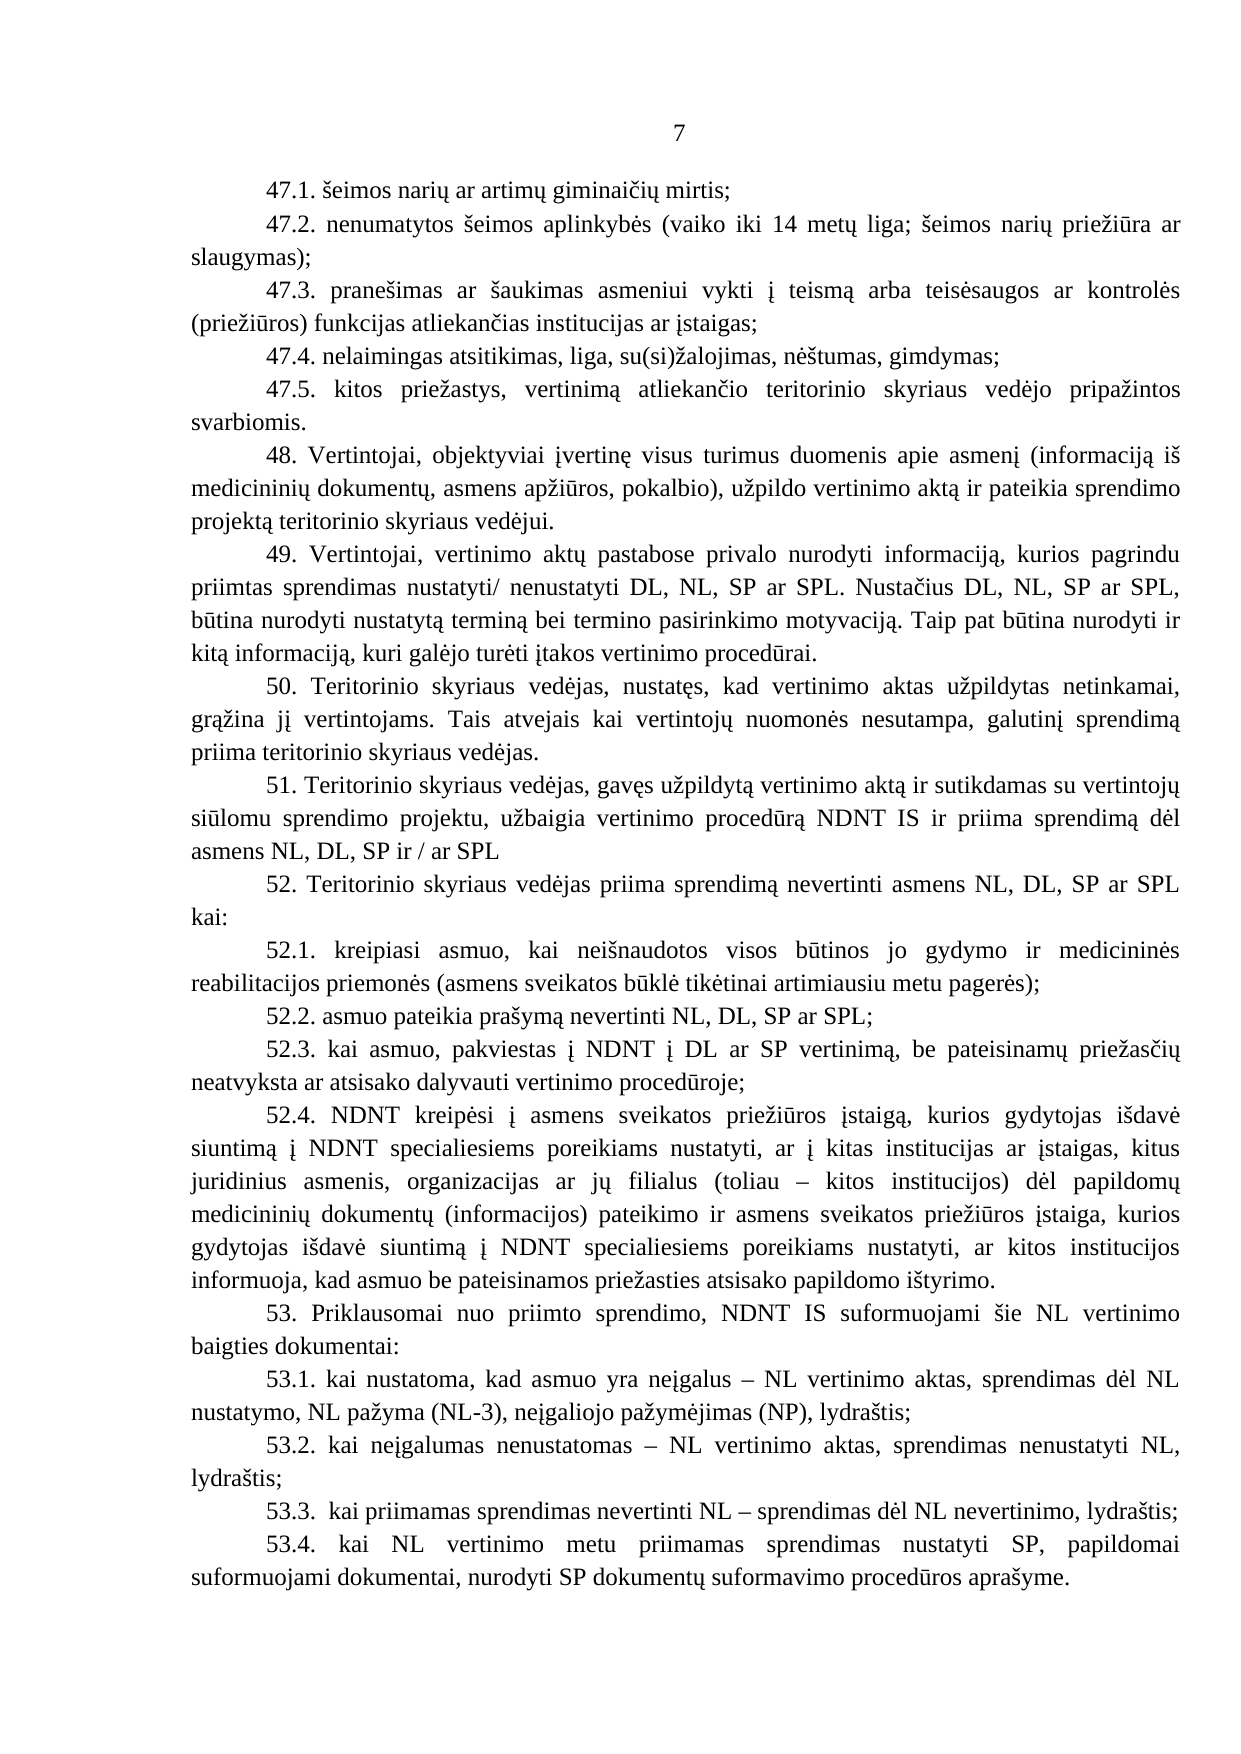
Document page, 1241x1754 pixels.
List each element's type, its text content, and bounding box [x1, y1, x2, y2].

text 53.3. kai priimamas sprendimas nevertinti NL – sprendimas dėl NL nevertinimo, lydraštis; [191, 1496, 1181, 1525]
text 52.4. NDNT kreipėsi į asmens sveikatos priežiūros įstaigą, kurios gydytojas išdavė siuntimą į NDNT specialiesiems poreikiams nustatyti, ar į kitas institucijas ar įstaigas, kitus juridinius asmenis, organizacijas ar jų filialus (toliau – kitos institucijos) dėl papildomų medicininių dokumentų (informacijos) pateikimo ir asmens sveikatos priežiūros įstaiga, kurios gydytojas išdavė siuntimą į NDNT specialiesiems poreikiams nustatyti, ar kitos institucijos informuoja, kad asmuo be pateisinamos priežasties atsisako papildomo ištyrimo. [191, 1100, 1181, 1294]
text 47.5. kitos priežastys, vertinimą atliekančio teritorinio skyriaus vedėjo pripažintos svarbiomis. [191, 374, 1181, 436]
text 53.4. kai NL vertinimo metu priimamas sprendimas nustatyti SP, papildomai suformuojami dokumentai, nurodyti SP dokumentų suformavimo procedūros aprašyme. [191, 1529, 1181, 1591]
text 53.1. kai nustatoma, kad asmuo yra neįgalus – NL vertinimo aktas, sprendimas dėl NL nustatymo, NL pažyma (NL-3), neįgaliojo pažymėjimas (NP), lydraštis; [191, 1364, 1181, 1426]
text 49. Vertintojai, vertinimo aktų pastabose privalo nurodyti informaciją, kurios pagrindu priimtas sprendimas nustatyti/ nenustatyti DL, NL, SP ar SPL. Nustačius DL, NL, SP ar SPL, būtina nurodyti nustatytą terminą bei termino pasirinkimo motyvaciją. Taip pat būtina nurodyti ir kitą informaciją, kuri galėjo turėti įtakos vertinimo procedūrai. [191, 539, 1181, 667]
text 47.1. šeimos narių ar artimų giminaičių mirtis; [191, 176, 1181, 204]
text 47.4. nelaimingas atsitikimas, liga, su(si)žalojimas, nėštumas, gimdymas; [191, 341, 1181, 369]
text 51. Teritorinio skyriaus vedėjas, gavęs užpildytą vertinimo aktą ir sutikdamas su vertintojų siūlomu sprendimo projektu, užbaigia vertinimo procedūrą NDNT IS ir priima sprendimą dėl asmens NL, DL, SP ir / ar SPL [191, 770, 1181, 865]
text 47.2. nenumatytos šeimos aplinkybės (vaiko iki 14 metų liga; šeimos narių priežiūra ar slaugymas); [191, 209, 1181, 270]
text 52.3. kai asmuo, pakviestas į NDNT į DL ar SP vertinimą, be pateisinamų priežasčių neatvyksta ar atsisako dalyvauti vertinimo procedūroje; [191, 1034, 1181, 1096]
text 53. Priklausomai nuo priimto sprendimo, NDNT IS suformuojami šie NL vertinimo baigties dokumentai: [191, 1298, 1181, 1360]
text 52.1. kreipiasi asmuo, kai neišnaudotos visos būtinos jo gydymo ir medicininės reabilitacijos priemonės (asmens sveikatos būklė tikėtinai artimiausiu metu pagerės); [191, 935, 1181, 997]
text 52. Teritorinio skyriaus vedėjas priima sprendimą nevertinti asmens NL, DL, SP ar SPL kai: [191, 869, 1181, 931]
text 50. Teritorinio skyriaus vedėjas, nustatęs, kad vertinimo aktas užpildytas netinkamai, grąžina jį vertintojams. Tais atvejais kai vertintojų nuomonės nesutampa, galutinį sprendimą priima teritorinio skyriaus vedėjas. [191, 671, 1181, 766]
text 52.2. asmuo pateikia prašymą nevertinti NL, DL, SP ar SPL; [191, 1001, 1181, 1030]
text 47.3. pranešimas ar šaukimas asmeniui vykti į teismą arba teisėsaugos ar kontrolės (priežiūros) funkcijas atliekančias institucijas ar įstaigas; [191, 275, 1181, 336]
text 48. Vertintojai, objektyviai įvertinę visus turimus duomenis apie asmenį (informaciją iš medicininių dokumentų, asmens apžiūros, pokalbio), užpildo vertinimo aktą ir pateikia sprendimo projektą teritorinio skyriaus vedėjui. [191, 440, 1181, 534]
text 53.2. kai neįgalumas nenustatomas – NL vertinimo aktas, sprendimas nenustatyti NL, lydraštis; [191, 1430, 1181, 1492]
